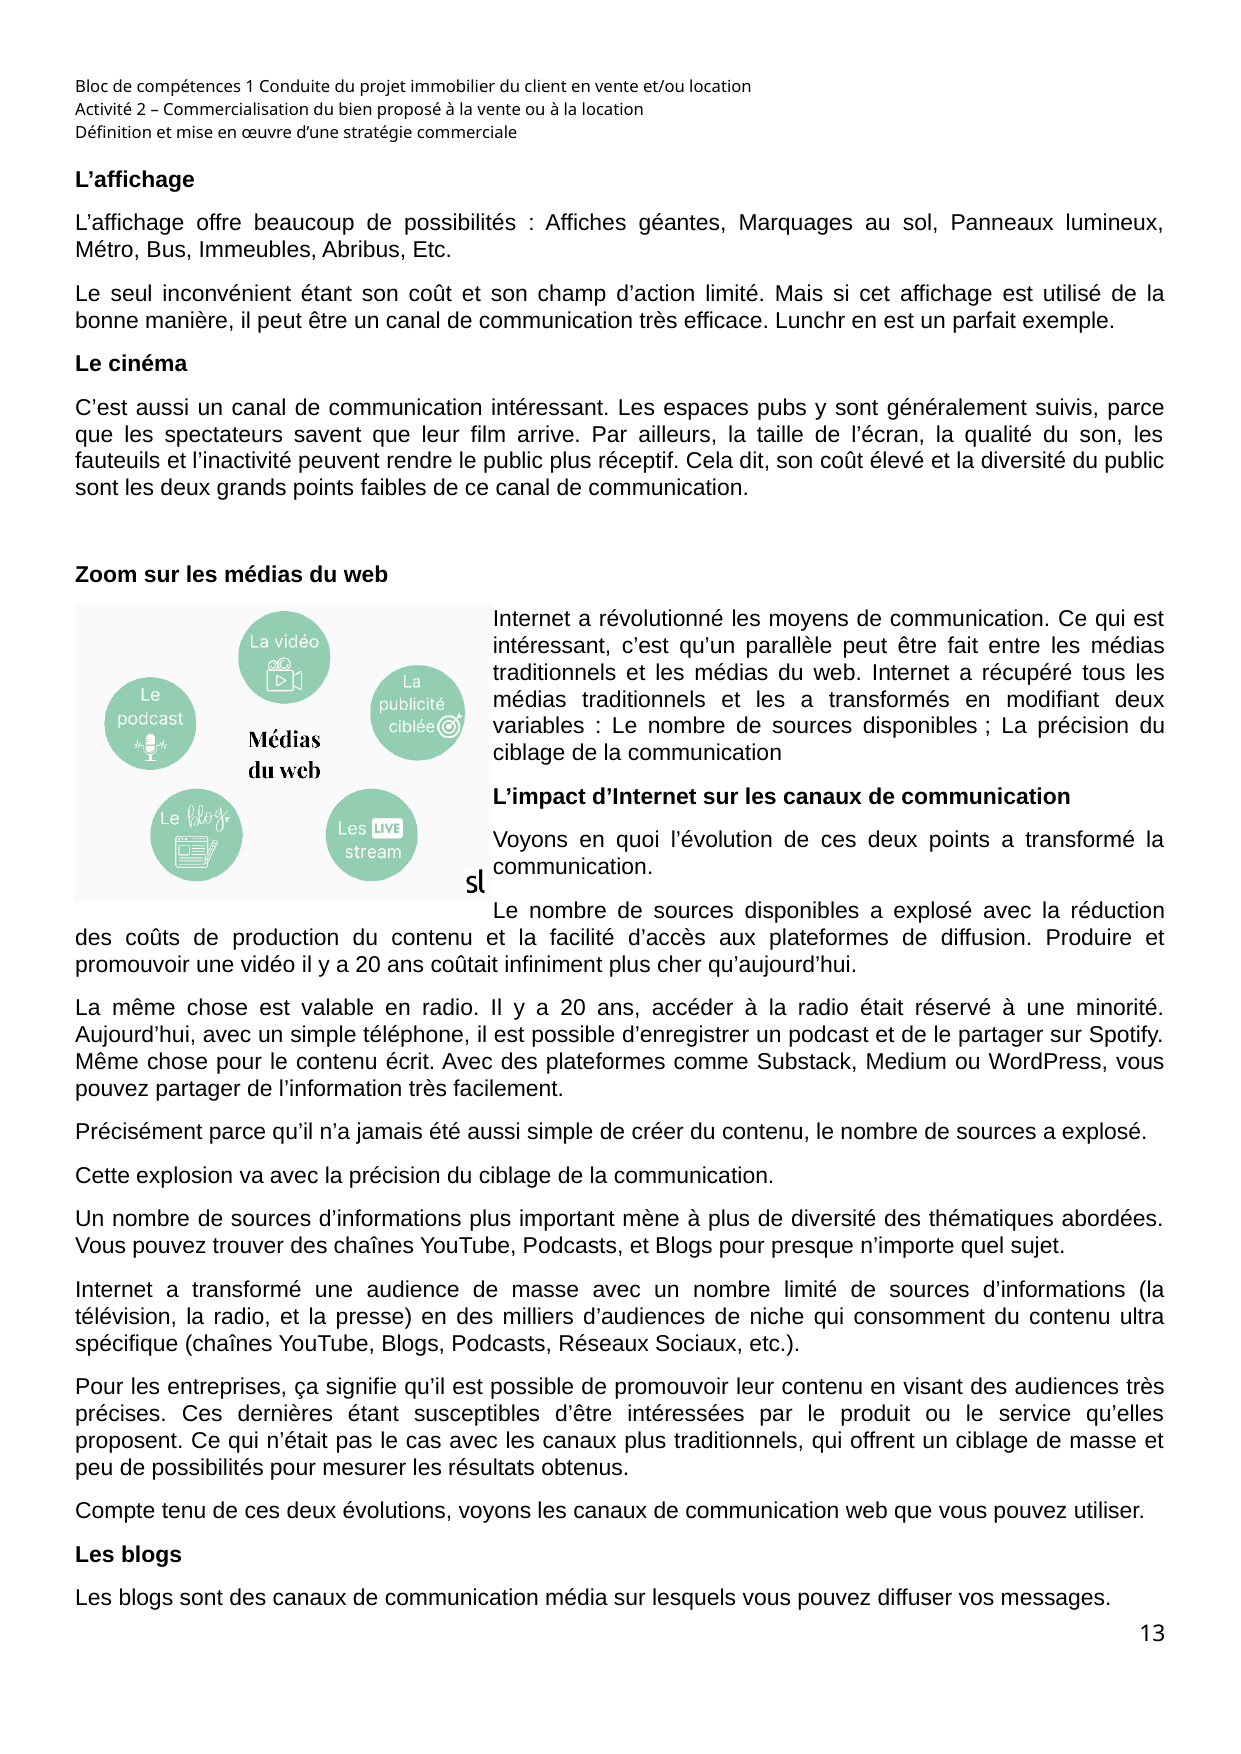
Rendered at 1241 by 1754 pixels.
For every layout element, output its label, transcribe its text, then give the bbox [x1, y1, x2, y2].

text Compte tenu de ces deux évolutions, voyons les canaux de communication web que vous pouvez utiliser. [75, 1497, 1165, 1524]
text Un nombre de sources d’informations plus important mène à plus de diversité des thématiques abordées. Vous pouvez trouver des chaînes YouTube, Podcasts, et Blogs pour presque n’importe quel sujet. [75, 1205, 1165, 1259]
text Le seul inconvénient étant son coût et son champ d’action limité. Mais si cet affichage est utilisé de la bonne manière, il peut être un canal de communication très efficace. Lunchr en est un parfait exemple. [75, 280, 1165, 333]
text Voyons en quoi l’évolution de ces deux points a transformé la communication. [493, 826, 1165, 880]
text Internet a révolutionné les moyens de communication. Ce qui est intéressant, c’est qu’un parallèle peut être fait entre les médias traditionnels et les médias du web. Internet a récupéré tous les médias traditionnels et les a transformés en modifiant deux variables : Le nombre de sources disponibles ; La précision du ciblage de la communication [493, 605, 1165, 766]
text Les blogs sont des canaux de communication média sur lesquels vous pouvez diffuser vos messages. [75, 1584, 1165, 1611]
text Le cinéma [75, 350, 1165, 377]
text Les blogs [75, 1541, 1165, 1567]
text Précisément parce qu’il n’a jamais été aussi simple de créer du contenu, le nombre de sources a explosé. [75, 1118, 1165, 1145]
text La même chose est valable en radio. Il y a 20 ans, accéder à la radio était réservé à une minorité. Aujourd’hui, avec un simple téléphone, il est possible d’enregistrer un podcast et de le partager sur Spotify. Même chose pour le contenu écrit. Avec des plateformes comme Substack, Medium ou WordPress, vous pouvez partager de l’information très facilement. [75, 994, 1165, 1101]
text C’est aussi un canal de communication intéressant. Les espaces pubs y sont généralement suivis, parce que les spectateurs savent que leur film arrive. Par ailleurs, la taille de l’écran, la qualité du son, les fauteuils et l’inactivité peuvent rendre le public plus réceptif. Cela dit, son coût élevé et la diversité du public sont les deux grands points faibles de ce canal de communication. [75, 394, 1165, 501]
text Zoom sur les médias du web [75, 561, 1165, 588]
text L’impact d’Internet sur les canaux de communication [493, 783, 1165, 809]
text L’affichage offre beaucoup de possibilités : Affiches géantes, Marquages au sol, Panneaux lumineux, Métro, Bus, Immeubles, Abribus, Etc. [75, 209, 1165, 263]
text Internet a transformé une audience de masse avec un nombre limité de sources d’informations (la télévision, la radio, et la presse) en des milliers d’audiences de niche qui consomment du contenu ultra spécifique (chaînes YouTube, Blogs, Podcasts, Réseaux Sociaux, etc.). [75, 1276, 1165, 1356]
text L’affichage [75, 166, 1165, 192]
text Pour les entreprises, ça signifie qu’il est possible de promouvoir leur contenu en visant des audiences très précises. Ces dernières étant susceptibles d’être intéressées par le produit ou le service qu’elles proposent. Ce qui n’était pas le cas avec les canaux plus traditionnels, qui offrent un ciblage de masse et peu de possibilités pour mesurer les résultats obtenus. [75, 1373, 1165, 1480]
text Cette explosion va avec la précision du ciblage de la communication. [75, 1162, 1165, 1188]
text Le nombre de sources disponibles a explosé avec la réduction des coûts de production du contenu et la facilité d’accès aux plateformes de diffusion. Produire et promouvoir une vidéo il y a 20 ans coûtait infiniment plus cher qu’aujourd’hui. [75, 897, 1165, 977]
